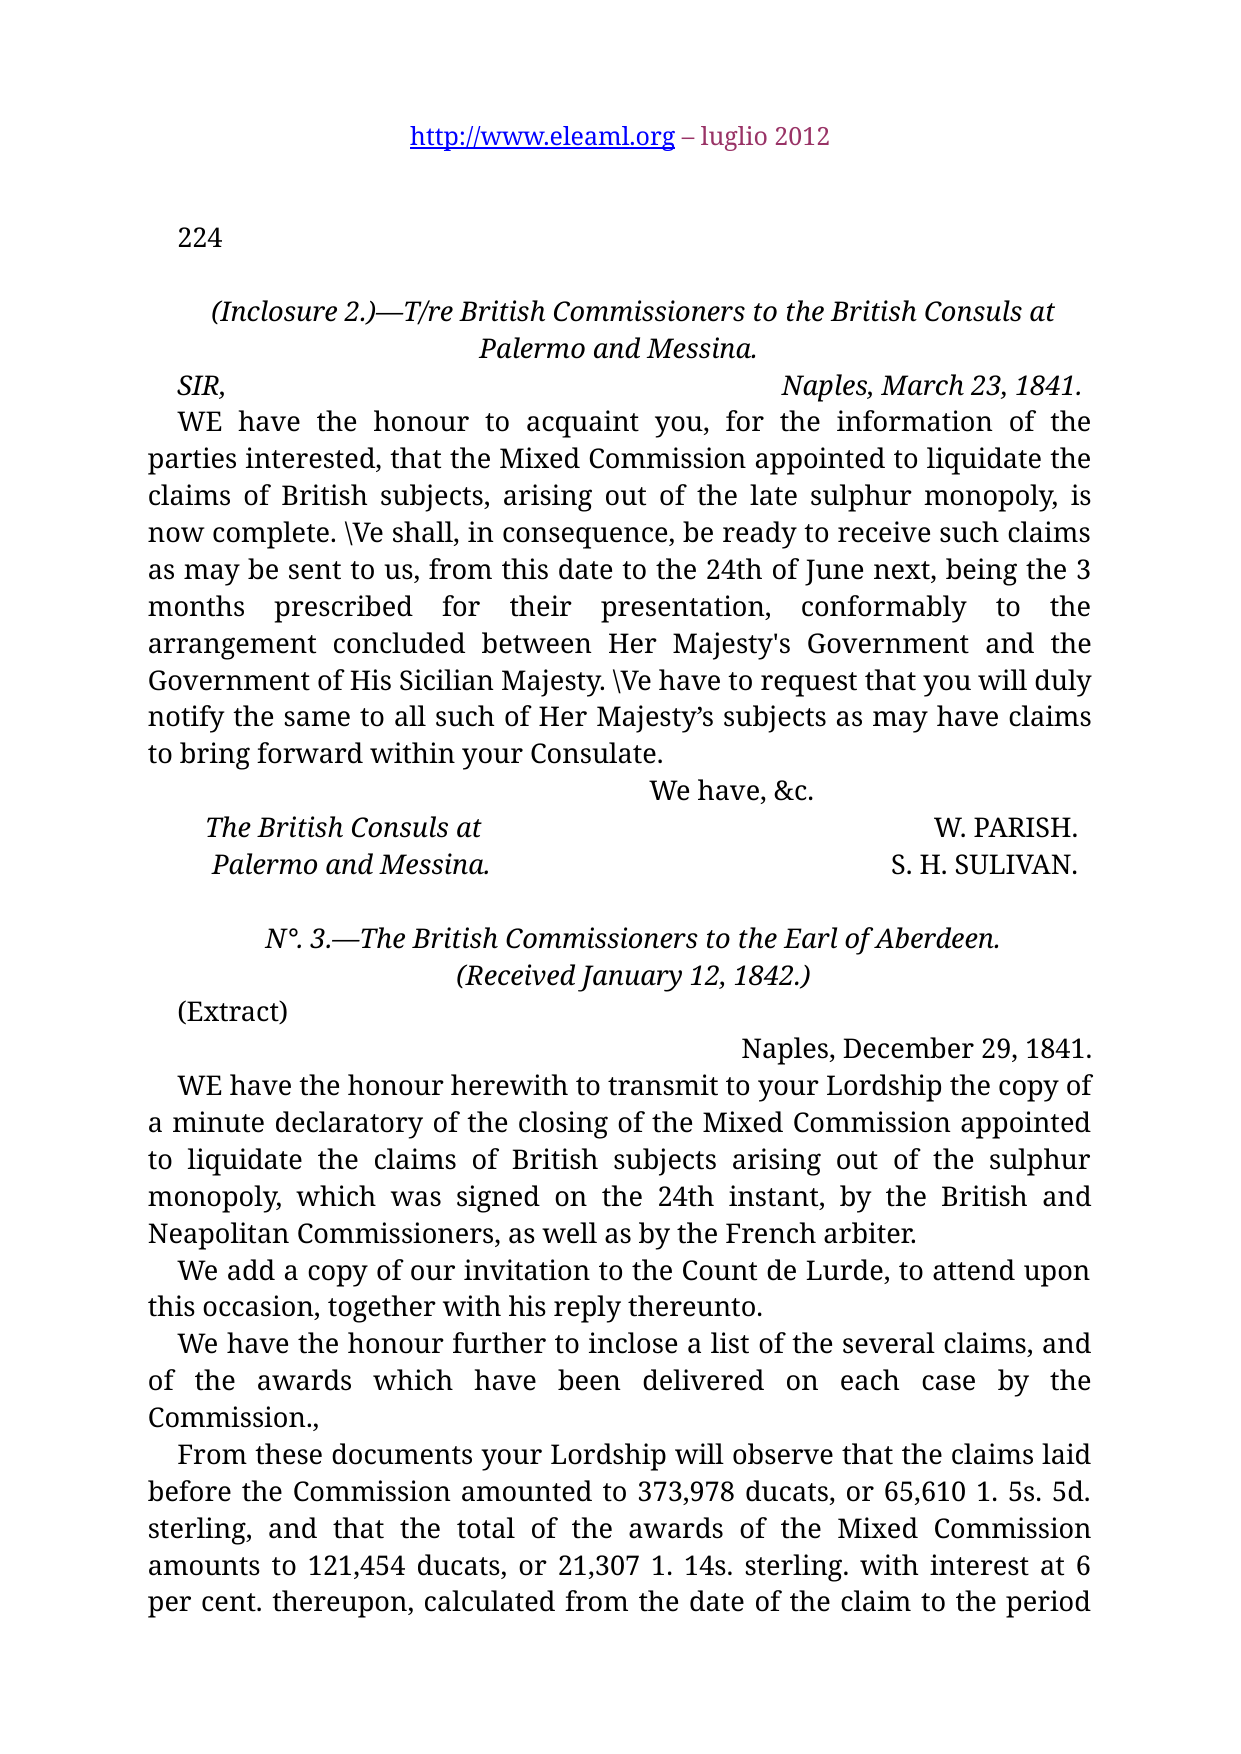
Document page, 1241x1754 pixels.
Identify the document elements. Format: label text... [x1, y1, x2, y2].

text We add a copy of our invitation to the Count de Lurde, to attend upon this occasion, together with his reply thereunto. [148, 1251, 1093, 1325]
table_cell The British Consuls at [175, 809, 620, 845]
text From these documents your Lordship will observe that the claims laid before the Commission amounted to 373,978 ducats, or 65,610 1. 5s. 5d. sterling, and that the total of the awards of the Mixed Commission amounts to 121,454 ducats, or 21,307 1. 14s. sterling. with interest at 6 per cent. thereupon, calculated from the date of the claim to the period [148, 1435, 1093, 1620]
table_header Naples, March 23, 1841. [620, 366, 1093, 403]
text We have the honour further to inclose a list of the several claims, and of the awards which have been delivered on each case by the Commission., [148, 1325, 1093, 1435]
table_cell S. H. SULIVAN. [620, 845, 1078, 882]
text 224 [148, 218, 1093, 255]
text WE have the honour to acquaint you, for the information of the parties interested, that the Mixed Commission appointed to liquidate the claims of British subjects, arising out of the late sulphur monopoly, is now complete. \Ve shall, in consequence, be ready to receive such claims as may be sent to us, from this date to the 24th of June next, being the 3 months prescribed for their presentation, conformably to the arrangement concluded between Her Majesty's Government and the Government of His Sicilian Majesty. \Ve have to request that you will duly notify the same to all such of Her Majesty’s subjects as may have claims to bring forward within your Consulate. [148, 403, 1093, 772]
table_header SIR, [148, 366, 620, 403]
text WE have the honour herewith to transmit to your Lordship the copy of a minute declaratory of the closing of the Mixed Commission appointed to liquidate the claims of British subjects arising out of the sulphur monopoly, which was signed on the 24th instant, by the British and Neapolitan Commissioners, as well as by the French arbiter. [148, 1067, 1093, 1251]
text Naples, December 29, 1841. [148, 1030, 1093, 1067]
text (Inclosure 2.)—T/re British Commissioners to the British Consuls at Palermo and Messina. [148, 292, 1093, 366]
text (Extract) [148, 993, 1093, 1030]
text (Received January 12, 1842.) [148, 956, 1093, 993]
table_header [175, 772, 620, 808]
table_header We have, &c. [620, 772, 1078, 808]
table_cell Palermo and Messina. [175, 845, 620, 882]
table_cell W. PARISH. [620, 809, 1078, 845]
text N°. 3.—The British Commissioners to the Earl of Aberdeen. [148, 919, 1093, 956]
